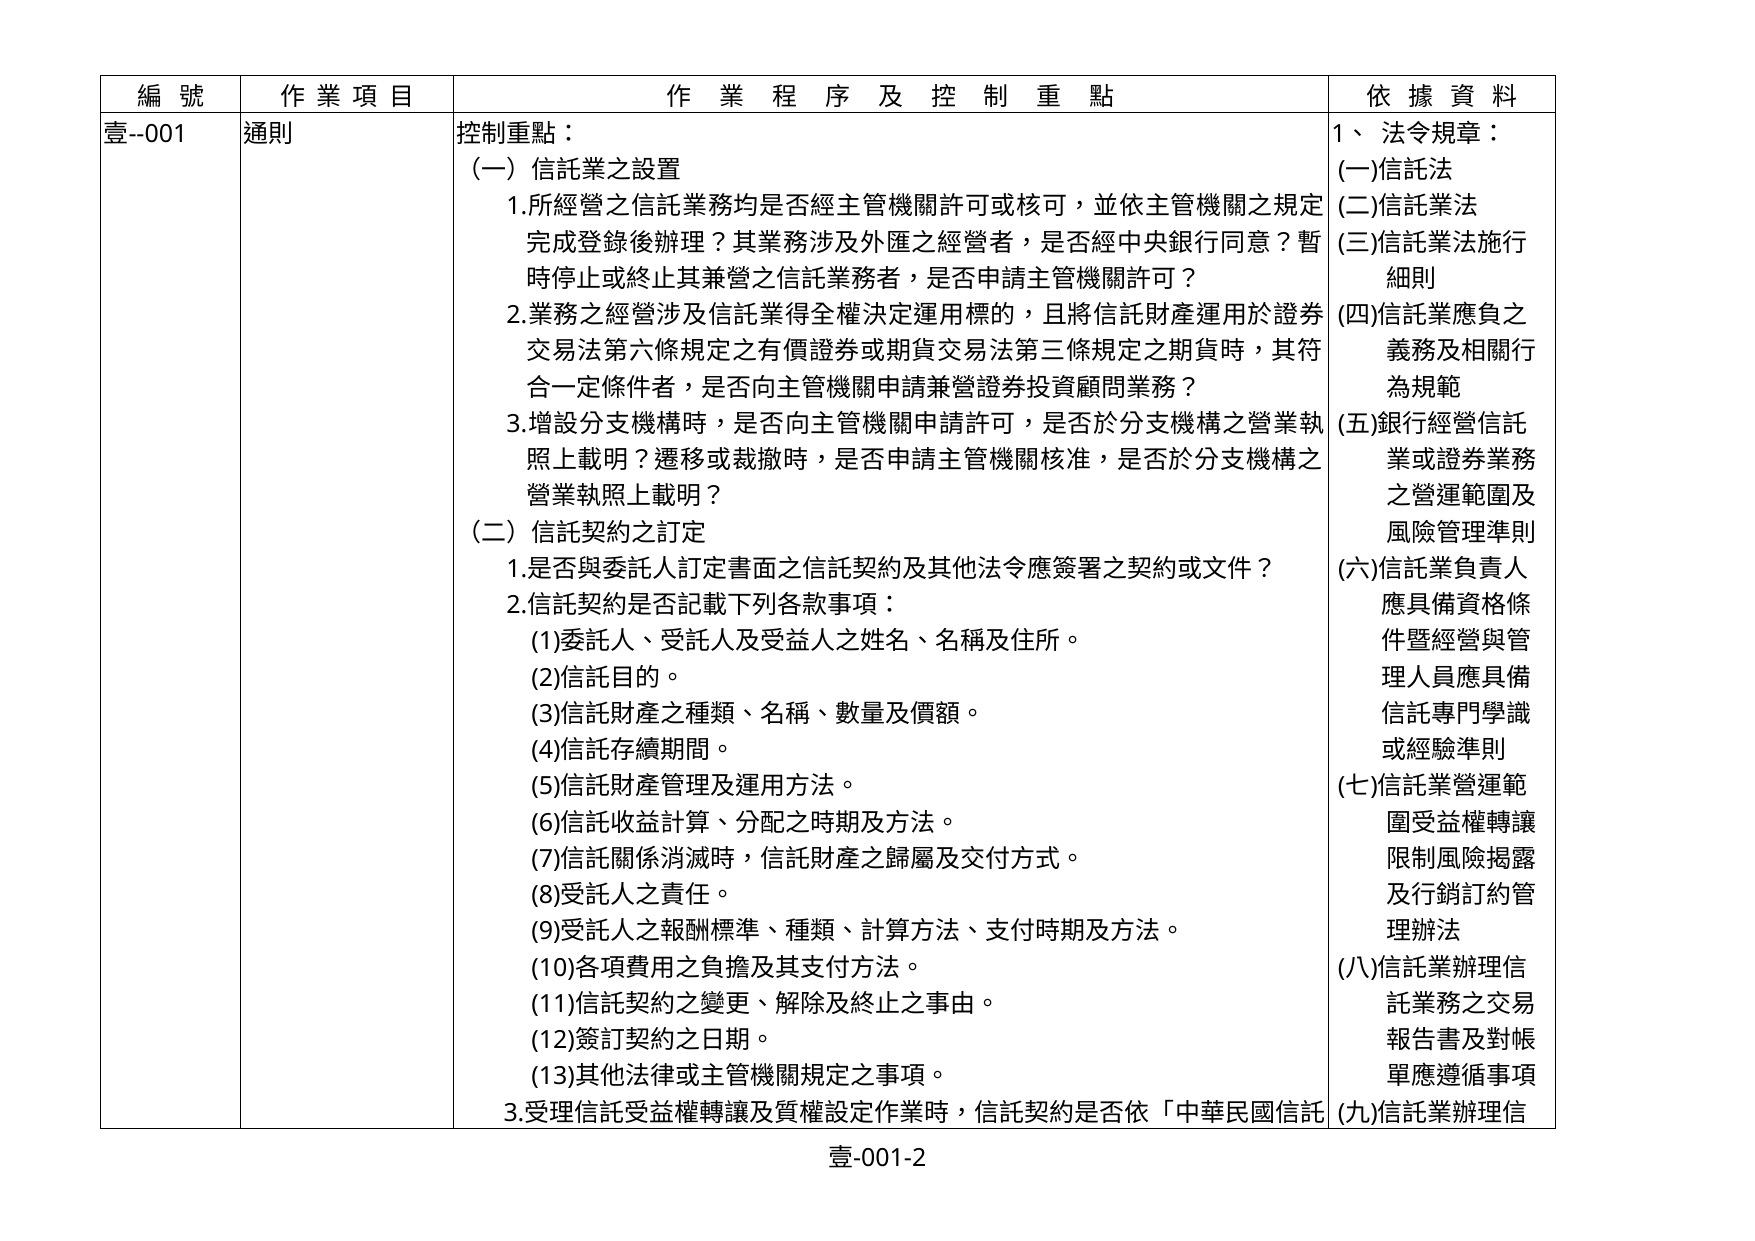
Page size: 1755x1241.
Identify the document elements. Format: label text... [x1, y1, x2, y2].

table_header 編 號 [101, 76, 240, 112]
table_cell 法令規章： (一)信託法 (二)信託業法 (三)信託業法施行細則 (四)信託業應負之義務及相關行為規範 (五)銀行經營信託業或證券業務之營運範圍及風險管理準則 (六)信託業負責人應具備資格條件暨經營與管理人員應具備信託專門學識或經驗準則 (七)信託業營運範圍受益權轉讓限制風險揭露及行銷訂約管理辦法 (八)信託業辦理信託業務之交易報告書及對帳單應遵循事項 (九)信託業辦理信 [1329, 113, 1555, 1128]
table_cell 通則 [241, 113, 453, 1128]
table_header [178, 0, 211, 17]
table_cell 控制重點： （一）信託業之設置 1.所經營之信託業務均是否經主管機關許可或核可，並依主管機關之規定完成登錄後辦理？其業務涉及外匯之經營者，是否經中央銀行同意？暫時停止或終止其兼營之信託業務者，是否申請主管機關許可？ 2.業務之經營涉及信託業得全權決定運用標的，且將信託財產運用於證券交易法第六條規定之有價證券或期貨交易法第三條規定之期貨時，其符合一定條件者，是否向主管機關申請兼營證券投資顧問業務？ 3.增設分支機構時，是否向主管機關申請許可，是否於分支機構之營業執照上載明？遷移或裁撤時，是否申請主管機關核准，是否於分支機構之營業執照上載明？ （二）信託契約之訂定 1.是否與委託人訂定書面之信託契約及其他法令應簽署之契約或文件？ 2.信託契約是否記載下列各款事項： (1)委託人、受託人及受益人之姓名、名稱及住所。 (2)信託目的。 (3)信託財產之種類、名稱、數量及價額。 (4)信託存續期間。 (5)信託財產管理及運用方法。 (6)信託收益計算、分配之時期及方法。 (7)信託關係消滅時，信託財產之歸屬及交付方式。 (8)受託人之責任。 (9)受託人之報酬標準、種類、計算方法、支付時期及方法。 (10)各項費用之負擔及其支付方法。 (11)信託契約之變更、解除及終止之事由。 (12)簽訂契約之日期。 (13)其他法律或主管機關規定之事項。 3.受理信託受益權轉讓及質權設定作業時，信託契約是否依「中華民國信託 [454, 113, 1328, 1128]
table_header 作 業 項 目 [241, 76, 453, 112]
table_cell 壹--001 [101, 113, 240, 1128]
table_header 依 據 資 料 [1329, 76, 1555, 112]
table_header 作 業 程 序 及 控 制 重 點 [454, 76, 1328, 112]
